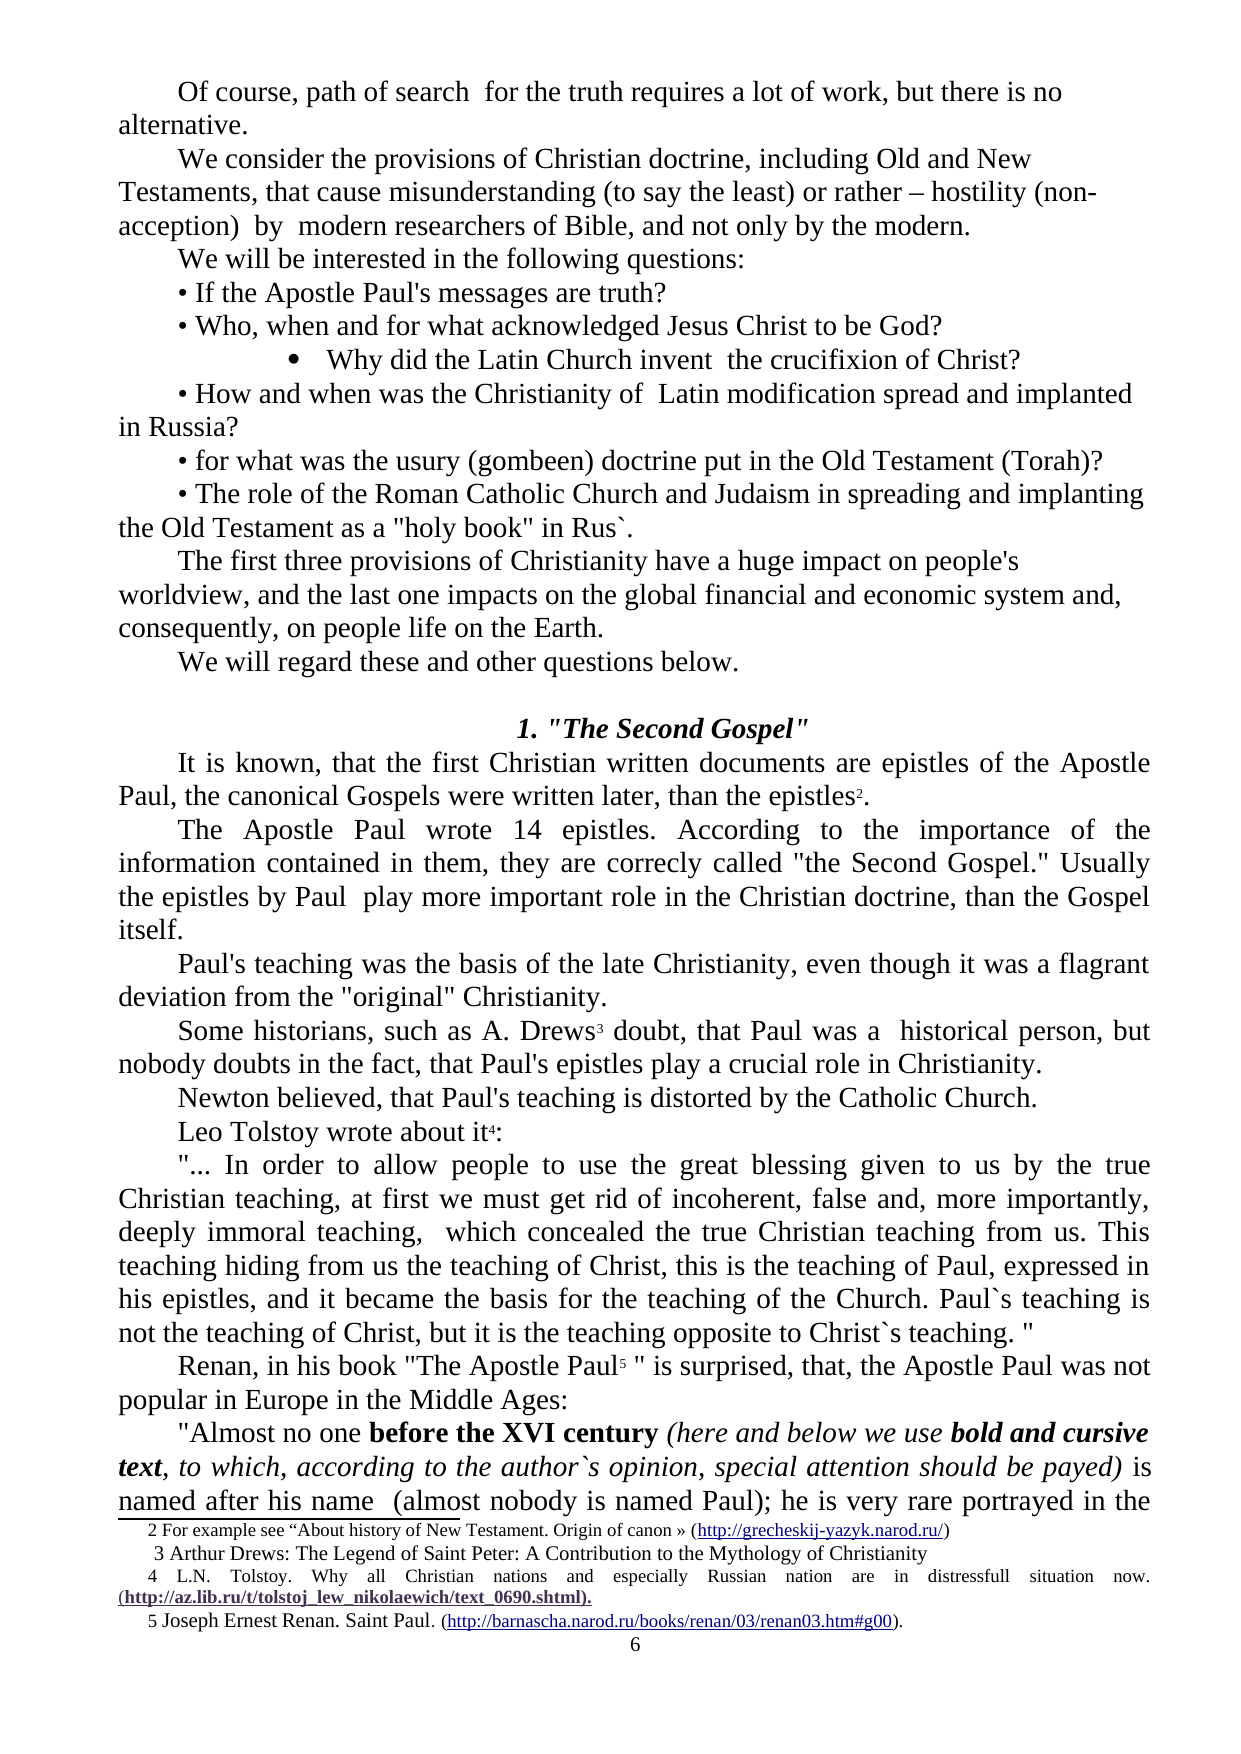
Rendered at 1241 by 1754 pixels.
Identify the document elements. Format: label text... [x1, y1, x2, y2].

text 1. "The Second Gospel" [118, 711, 1152, 745]
text We consider the provisions of Christian doctrine, including Old and New Testaments, that cause misunderstanding (to say the least) or rather – hostility (non-acception) by modern researchers of Bible, and not only by the modern. [118, 141, 1152, 241]
text "Almost no one before the XVI century (here and below we use bold and cursive text, to which, according to the author`s opinion, special attention should be payed) is named after his name (almost nobody is named Paul); he is very rare portrayed in the [118, 1416, 1152, 1516]
text • If the Apostle Paul's messages are truth? [118, 275, 1152, 308]
text Renan, in his book "The Apostle Paul " is surprised, that, the Apostle Paul was not popular in Europe in the Middle Ages: [118, 1348, 1152, 1416]
text Paul's teaching was the basis of the late Christianity, even though it was a flagrant deviation from the "original" Christianity. [118, 946, 1152, 1013]
text Some historians, such as A. Drews doubt, that Paul was a historical person, but nobody doubts in the fact, that Paul's epistles play a crucial role in Christianity. [118, 1013, 1152, 1080]
text • for what was the usury (gombeen) doctrine put in the Old Testament (Torah)? [118, 443, 1152, 476]
text Joseph Ernest Renan. Saint Paul. (http://barnascha.narod.ru/books/renan/03/renan03.htm#g00). [118, 1608, 1152, 1632]
text It is known, that the first Christian written documents are epistles of the Apostle Paul, the canonical Gospels were written later, than the epistles. [118, 745, 1152, 812]
text • The role of the Roman Catholic Church and Judaism in spreading and implanting the Old Testament as a "holy book" in Rus`. [118, 476, 1152, 543]
text Leo Tolstoy wrote about it: [118, 1114, 1152, 1147]
text The first three provisions of Christianity have a huge impact on people's worldview, and the last one impacts on the global financial and economic system and, consequently, on people life on the Earth. [118, 543, 1152, 644]
text We will regard these and other questions below. [118, 644, 1152, 678]
text Arthur Drews: The Legend of Saint Peter: A Contribution to the Mythology of Christianity [118, 1541, 1152, 1565]
text "... In order to allow people to use the great blessing given to us by the true Christian teaching, at first we must get rid of incoherent, false and, more importantly, deeply immoral teaching, which concealed the true Christian teaching from us. This teaching hiding from us the teaching of Christ, this is the teaching of Paul, expressed in his epistles, and it became the basis for the teaching of the Church. Paul`s teaching is not the teaching of Christ, but it is the teaching opposite to Christ`s teaching. " [118, 1147, 1152, 1348]
list Why did the Latin Church invent the crucifixion of Christ? [288, 342, 1152, 376]
text Of course, path of search for the truth requires a lot of work, but there is no alternative. [118, 74, 1152, 141]
text • Who, when and for what acknowledged Jesus Christ to be God? [118, 308, 1152, 342]
text Newton believed, that Paul's teaching is distorted by the Catholic Church. [118, 1080, 1152, 1114]
text For example see “About history of New Testament. Origin of canon » (http://grecheskij-yazyk.narod.ru/) [118, 1519, 1152, 1541]
text L.N. Tolstoy. Why all Christian nations and especially Russian nation are in distressfull situation now. (http://az.lib.ru/t/tolstoj_lew_nikolaewich/text_0690.shtml). [118, 1565, 1152, 1608]
text We will be interested in the following questions: [118, 241, 1152, 275]
text The Apostle Paul wrote 14 epistles. According to the importance of the information contained in them, they are correcly called "the Second Gospel." Usually the epistles by Paul play more important role in the Christian doctrine, than the Gospel itself. [118, 812, 1152, 946]
text • How and when was the Christianity of Latin modification spread and implanted in Russia? [118, 376, 1152, 443]
